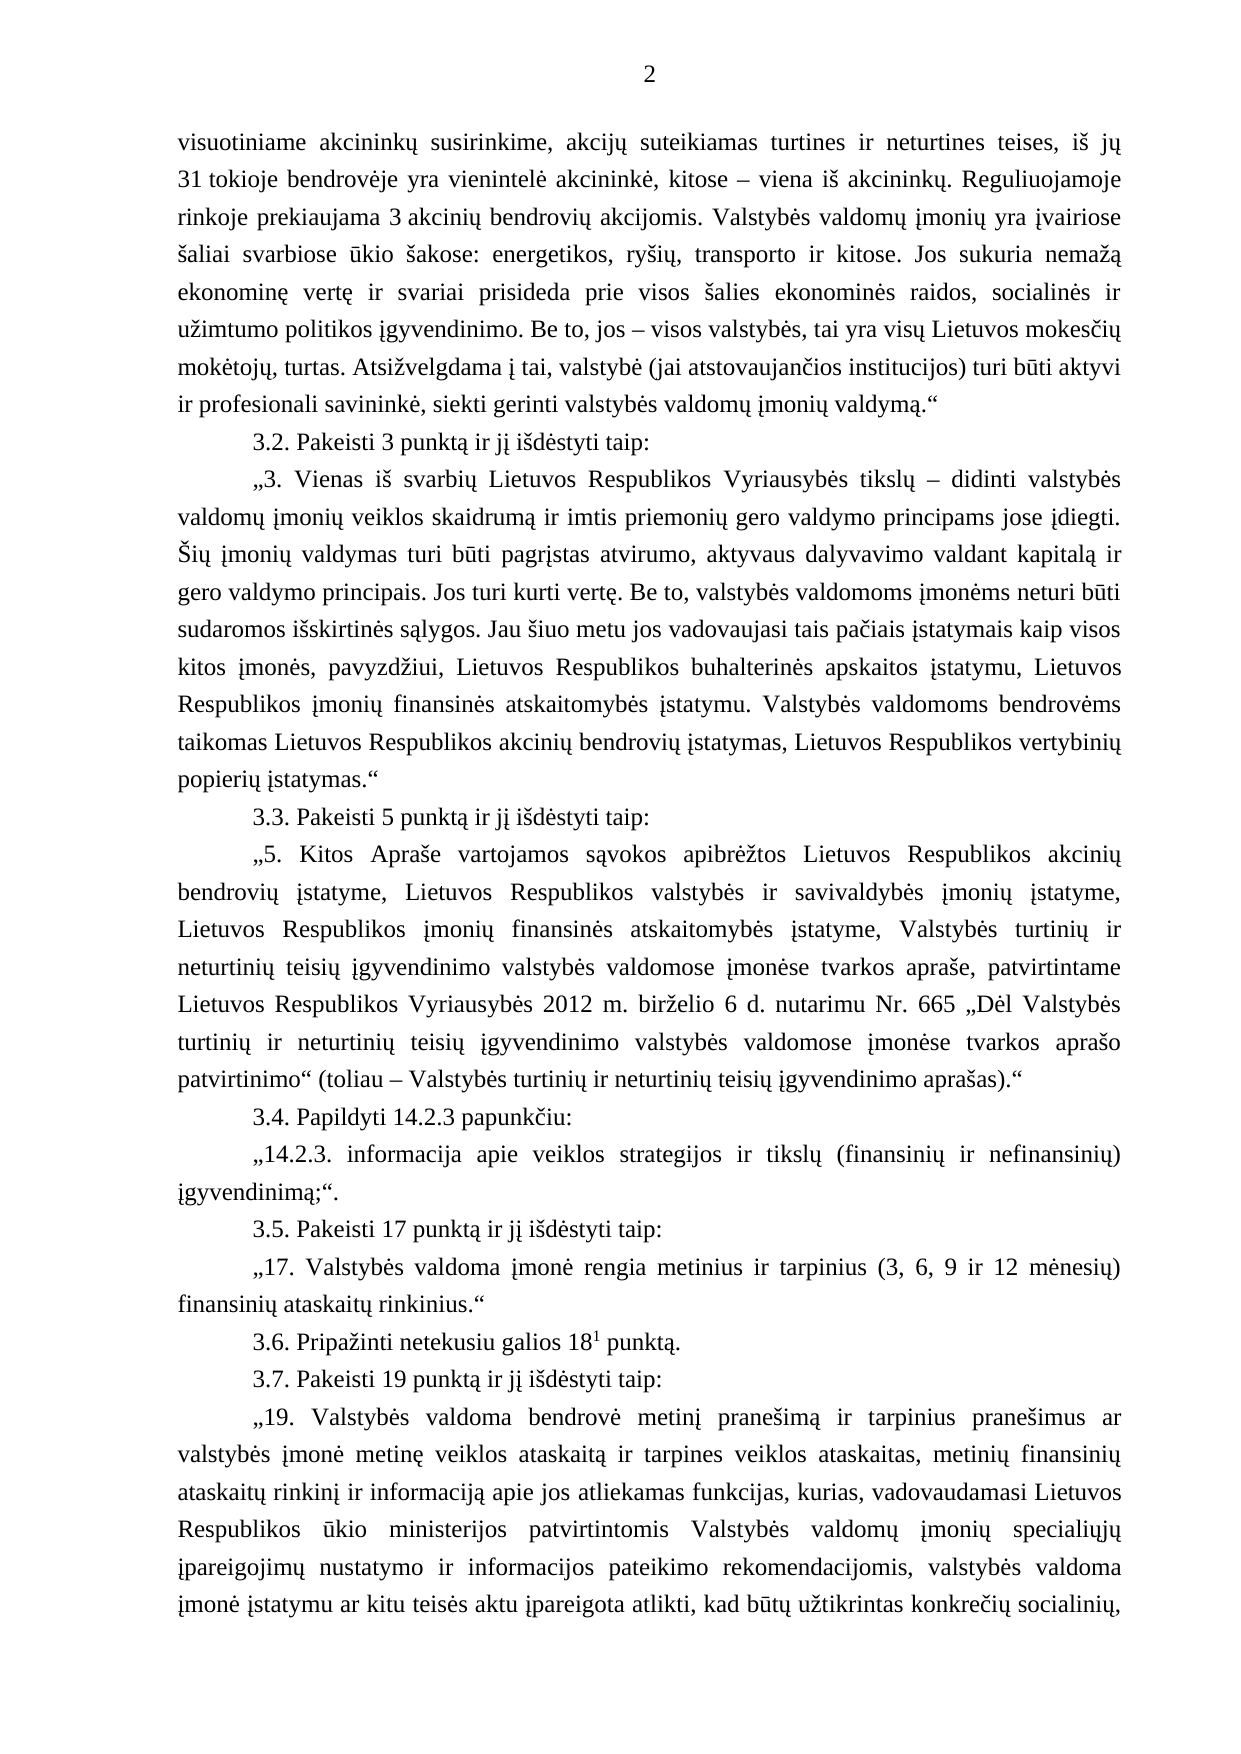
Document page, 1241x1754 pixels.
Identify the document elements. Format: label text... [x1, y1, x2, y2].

text „17. Valstybės valdoma įmonė rengia metinius ir tarpinius (3, 6, 9 ir 12 mėnesių) finansinių ataskaitų rinkinius.“ [177, 1243, 1122, 1318]
text 3.6. Pripažinti netekusiu galios 181 punktą. [177, 1318, 1122, 1356]
text visuotiniame akcininkų susirinkime, akcijų suteikiamas turtines ir neturtines teises, iš jų 31 tokioje bendrovėje yra vienintelė akcininkė, kitose – viena iš akcininkų. Reguliuojamoje rinkoje prekiaujama 3 akcinių bendrovių akcijomis. Valstybės valdomų įmonių yra įvairiose šaliai svarbiose ūkio šakose: energetikos, ryšių, transporto ir kitose. Jos sukuria nemažą ekonominę vertę ir svariai prisideda prie visos šalies ekonominės raidos, socialinės ir užimtumo politikos įgyvendinimo. Be to, jos – visos valstybės, tai yra visų Lietuvos mokesčių mokėtojų, turtas. Atsižvelgdama į tai, valstybė (jai atstovaujančios institucijos) turi būti aktyvi ir profesionali savininkė, siekti gerinti valstybės valdomų įmonių valdymą.“ [177, 118, 1122, 418]
text „5. Kitos Apraše vartojamos sąvokos apibrėžtos Lietuvos Respublikos akcinių bendrovių įstatyme, Lietuvos Respublikos valstybės ir savivaldybės įmonių įstatyme, Lietuvos Respublikos įmonių finansinės atskaitomybės įstatyme, Valstybės turtinių ir neturtinių teisių įgyvendinimo valstybės valdomose įmonėse tvarkos apraše, patvirtintame Lietuvos Respublikos Vyriausybės 2012 m. birželio 6 d. nutarimu Nr. 665 „Dėl Valstybės turtinių ir neturtinių teisių įgyvendinimo valstybės valdomose įmonėse tvarkos aprašo patvirtinimo“ (toliau – Valstybės turtinių ir neturtinių teisių įgyvendinimo aprašas).“ [177, 831, 1122, 1093]
text 3.4. Papildyti 14.2.3 papunkčiu: [177, 1093, 1122, 1131]
text 3.3. Pakeisti 5 punktą ir jį išdėstyti taip: [177, 793, 1122, 831]
text 3.5. Pakeisti 17 punktą ir jį išdėstyti taip: [177, 1206, 1122, 1243]
text „14.2.3. informacija apie veiklos strategijos ir tikslų (finansinių ir nefinansinių) įgyvendinimą;“. [177, 1131, 1122, 1206]
text „3. Vienas iš svarbių Lietuvos Respublikos Vyriausybės tikslų – didinti valstybės valdomų įmonių veiklos skaidrumą ir imtis priemonių gero valdymo principams jose įdiegti. Šių įmonių valdymas turi būti pagrįstas atvirumo, aktyvaus dalyvavimo valdant kapitalą ir gero valdymo principais. Jos turi kurti vertę. Be to, valstybės valdomoms įmonėms neturi būti sudaromos išskirtinės sąlygos. Jau šiuo metu jos vadovaujasi tais pačiais įstatymais kaip visos kitos įmonės, pavyzdžiui, Lietuvos Respublikos buhalterinės apskaitos įstatymu, Lietuvos Respublikos įmonių finansinės atskaitomybės įstatymu. Valstybės valdomoms bendrovėms taikomas Lietuvos Respublikos akcinių bendrovių įstatymas, Lietuvos Respublikos vertybinių popierių įstatymas.“ [177, 456, 1122, 793]
text „19. Valstybės valdoma bendrovė metinį pranešimą ir tarpinius pranešimus ar valstybės įmonė metinę veiklos ataskaitą ir tarpines veiklos ataskaitas, metinių finansinių ataskaitų rinkinį ir informaciją apie jos atliekamas funkcijas, kurias, vadovaudamasi Lietuvos Respublikos ūkio ministerijos patvirtintomis Valstybės valdomų įmonių specialiųjų įpareigojimų nustatymo ir informacijos pateikimo rekomendacijomis, valstybės valdoma įmonė įstatymu ar kitu teisės aktu įpareigota atlikti, kad būtų užtikrintas konkrečių socialinių, [177, 1393, 1122, 1618]
text 3.7. Pakeisti 19 punktą ir jį išdėstyti taip: [177, 1356, 1122, 1393]
text 3.2. Pakeisti 3 punktą ir jį išdėstyti taip: [177, 418, 1122, 456]
